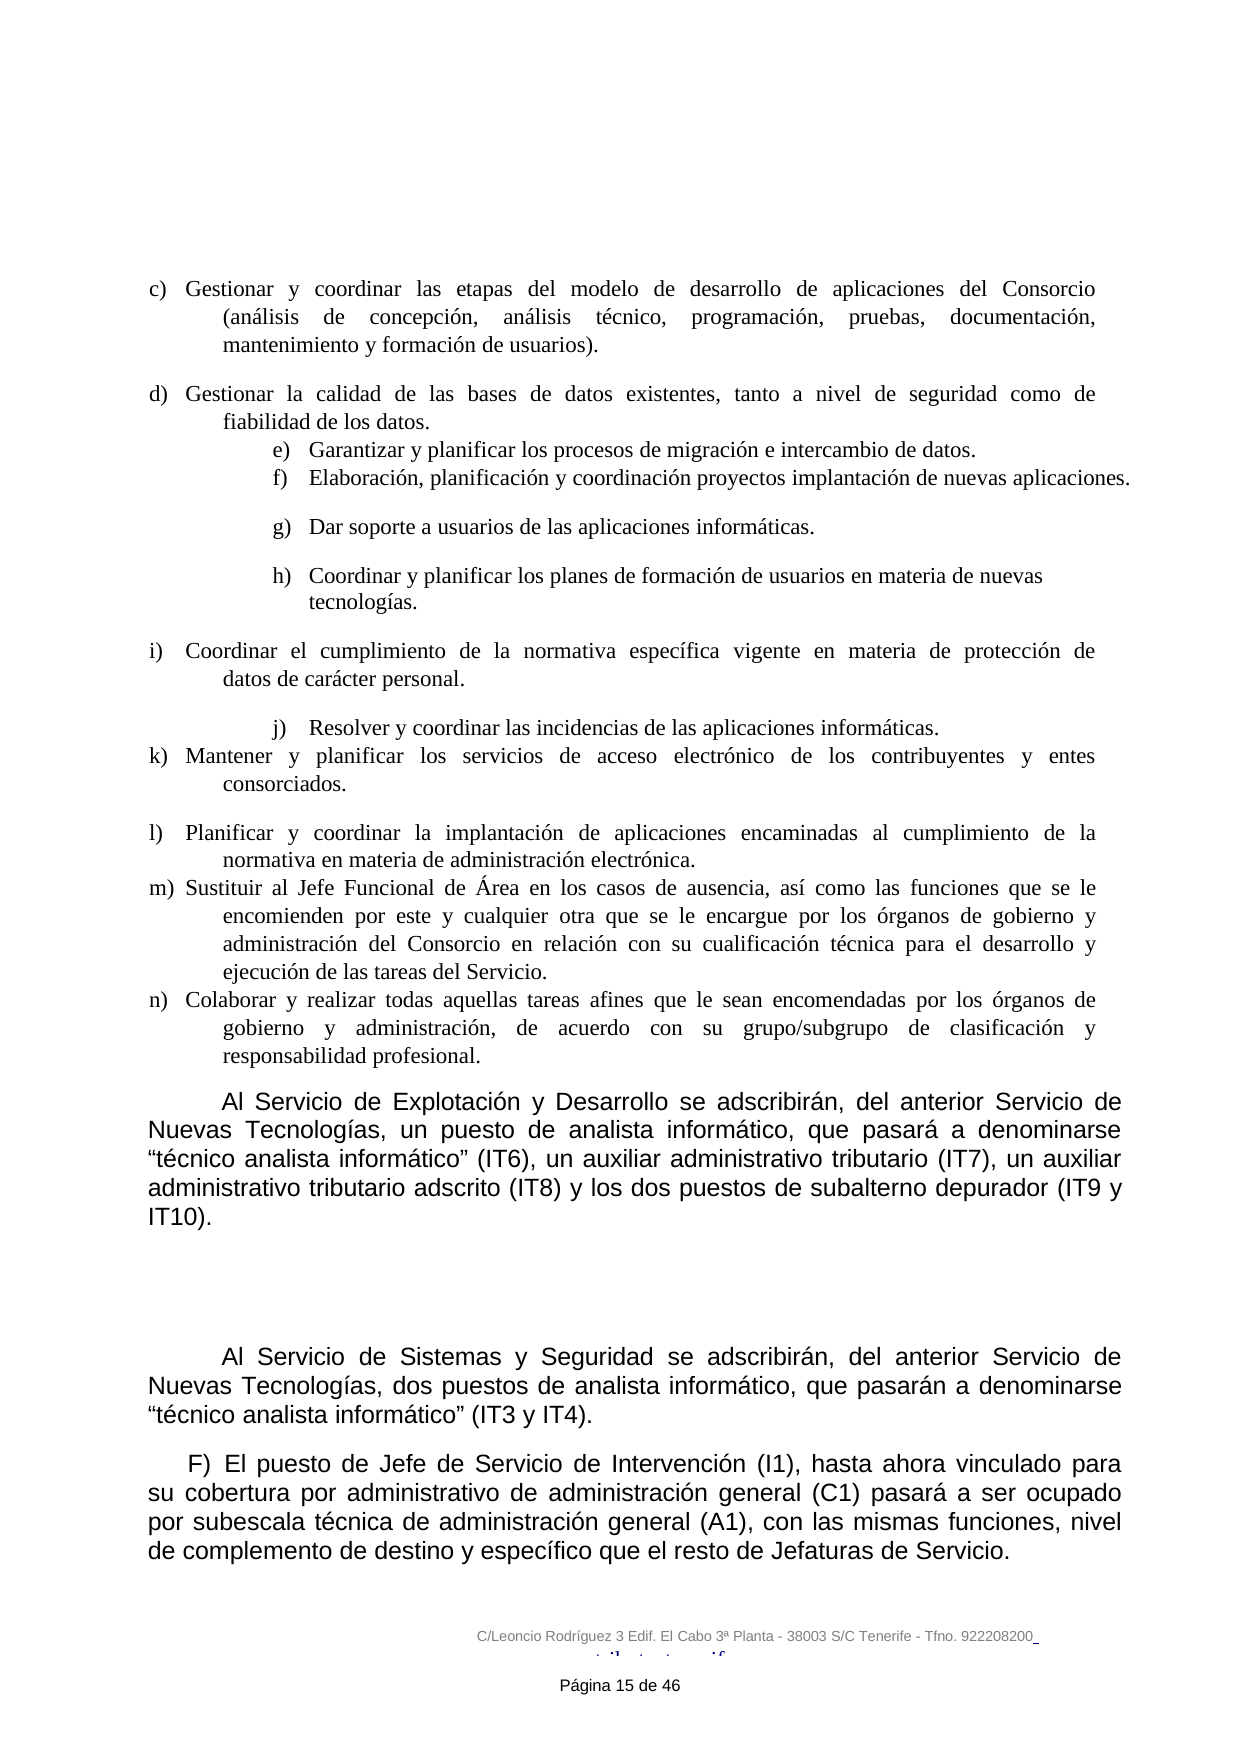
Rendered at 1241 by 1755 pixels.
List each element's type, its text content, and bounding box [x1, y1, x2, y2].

list Elaboración, planificación y coordinación proyectos implantación de nuevas aplicaciones. [272, 464, 1134, 490]
list Planificar y coordinar la implantación de aplicaciones encaminadas al cumplimiento de la normativa en materia de administración electrónica. [149, 818, 1096, 873]
list Sustituir al Jefe Funcional de Área en los casos de ausencia, así como las funciones que se le encomienden por este y cualquier otra que se le encargue por los órganos de gobierno y administración del Consorcio en relación con su cualificación técnica para el desarrollo y ejecución de las tareas del Servicio. [149, 874, 1096, 984]
list Dar soporte a usuarios de las aplicaciones informáticas. [272, 513, 1134, 539]
subtitle Al Servicio de Explotación y Desarrollo se adscribirán, del anterior Servicio de Nuevas Tecnologías, un puesto de analista informático, que pasará a denominarse “técnico analista informático” (IT6), un auxiliar administrativo tributario (IT7), un auxiliar administrativo tributario adscrito (IT8) y los dos puestos de subalterno depurador (IT9 y IT10). [148, 1086, 1122, 1230]
list Coordinar el cumplimiento de la normativa específica vigente en materia de protección de datos de carácter personal. [149, 637, 1096, 691]
list Gestionar y coordinar las etapas del modelo de desarrollo de aplicaciones del Consorcio (análisis de concepción, análisis técnico, programación, pruebas, documentación, mantenimiento y formación de usuarios). [149, 275, 1096, 357]
list Gestionar la calidad de las bases de datos existentes, tanto a nivel de seguridad como de fiabilidad de los datos. [149, 380, 1096, 434]
list Colaborar y realizar todas aquellas tareas afines que le sean encomendadas por los órganos de gobierno y administración, de acuerdo con su grupo/subgrupo de clasificación y responsabilidad profesional. [149, 986, 1096, 1068]
list Coordinar y planificar los planes de formación de usuarios en materia de nuevas tecnologías. [272, 562, 1134, 614]
list Resolver y coordinar las incidencias de las aplicaciones informáticas. [272, 714, 1134, 740]
list Mantener y planificar los servicios de acceso electrónico de los contribuyentes y entes consorciados. [149, 742, 1096, 796]
list El puesto de Jefe de Servicio de Intervención (I1), hasta ahora vinculado para su cobertura por administrativo de administración general (C1) pasará a ser ocupado por subescala técnica de administración general (A1), con las mismas funciones, nivel de complemento de destino y específico que el resto de Jefaturas de Servicio. [135, 1449, 1122, 1564]
list Garantizar y planificar los procesos de migración e intercambio de datos. [272, 436, 1134, 462]
text Al Servicio de Sistemas y Seguridad se adscribirán, del anterior Servicio de Nuevas Tecnologías, dos puestos de analista informático, que pasarán a denominarse “técnico analista informático” (IT3 y IT4). [148, 1342, 1122, 1428]
